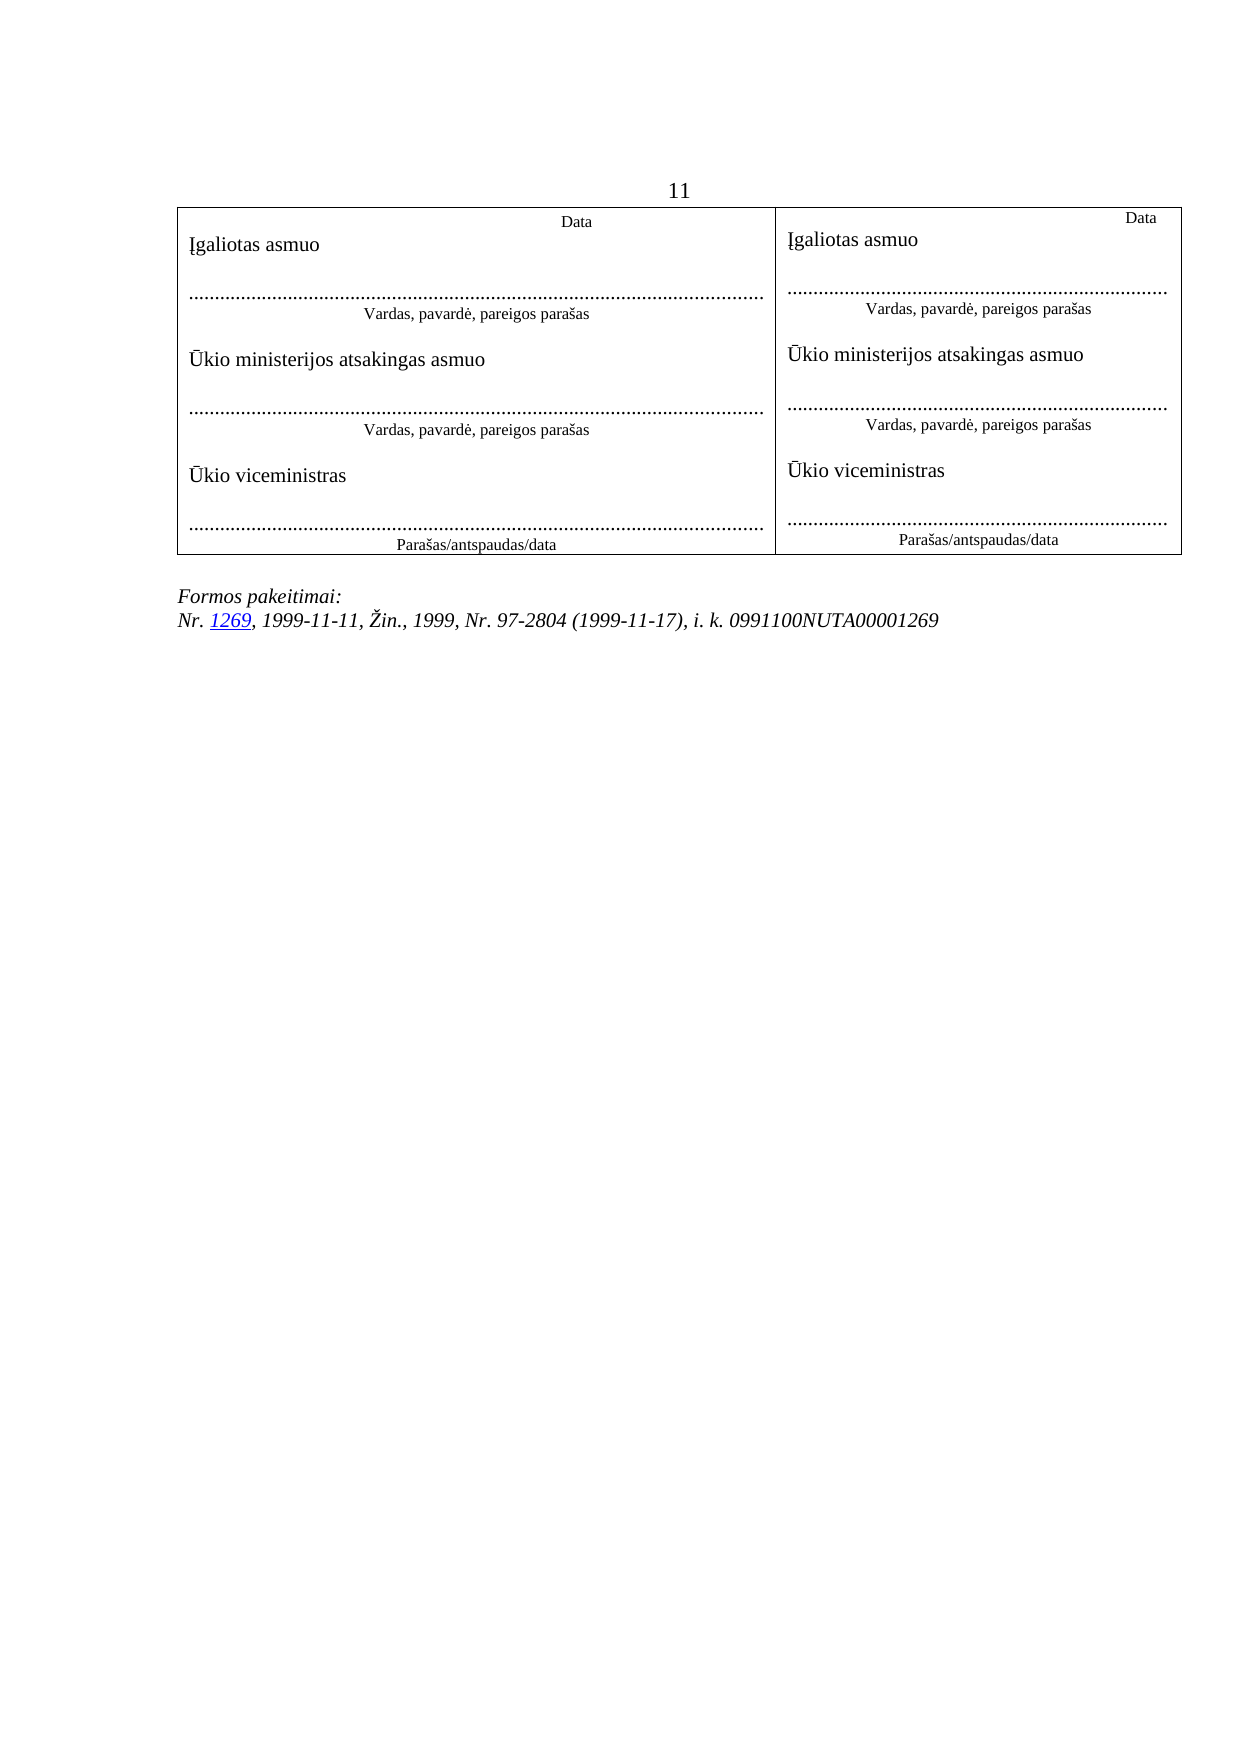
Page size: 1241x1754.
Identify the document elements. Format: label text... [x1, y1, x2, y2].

table_cell Licencija galioja iki Data Įgaliotas asmuo Vardas, pavardė, pareigos parašas Ūkio ministerijos atsakingas asmuo Vardas, pavardė, pareigos parašas Ūkio viceministras Parašas/antspaudas/data [178, 208, 775, 554]
text Formos pakeitimai: [177, 584, 1181, 608]
table_cell Naujas licencijos galiojimo terminas Data Įgaliotas asmuo Vardas, pavardė, pareigos parašas Ūkio ministerijos atsakingas asmuo Vardas, pavardė, pareigos parašas Ūkio viceministras Parašas/antspaudas/data [776, 208, 1181, 554]
text Nr. 1269, 1999-11-11, Žin., 1999, Nr. 97-2804 (1999-11-17), i. k. 0991100NUTA00001269 [177, 608, 1181, 632]
